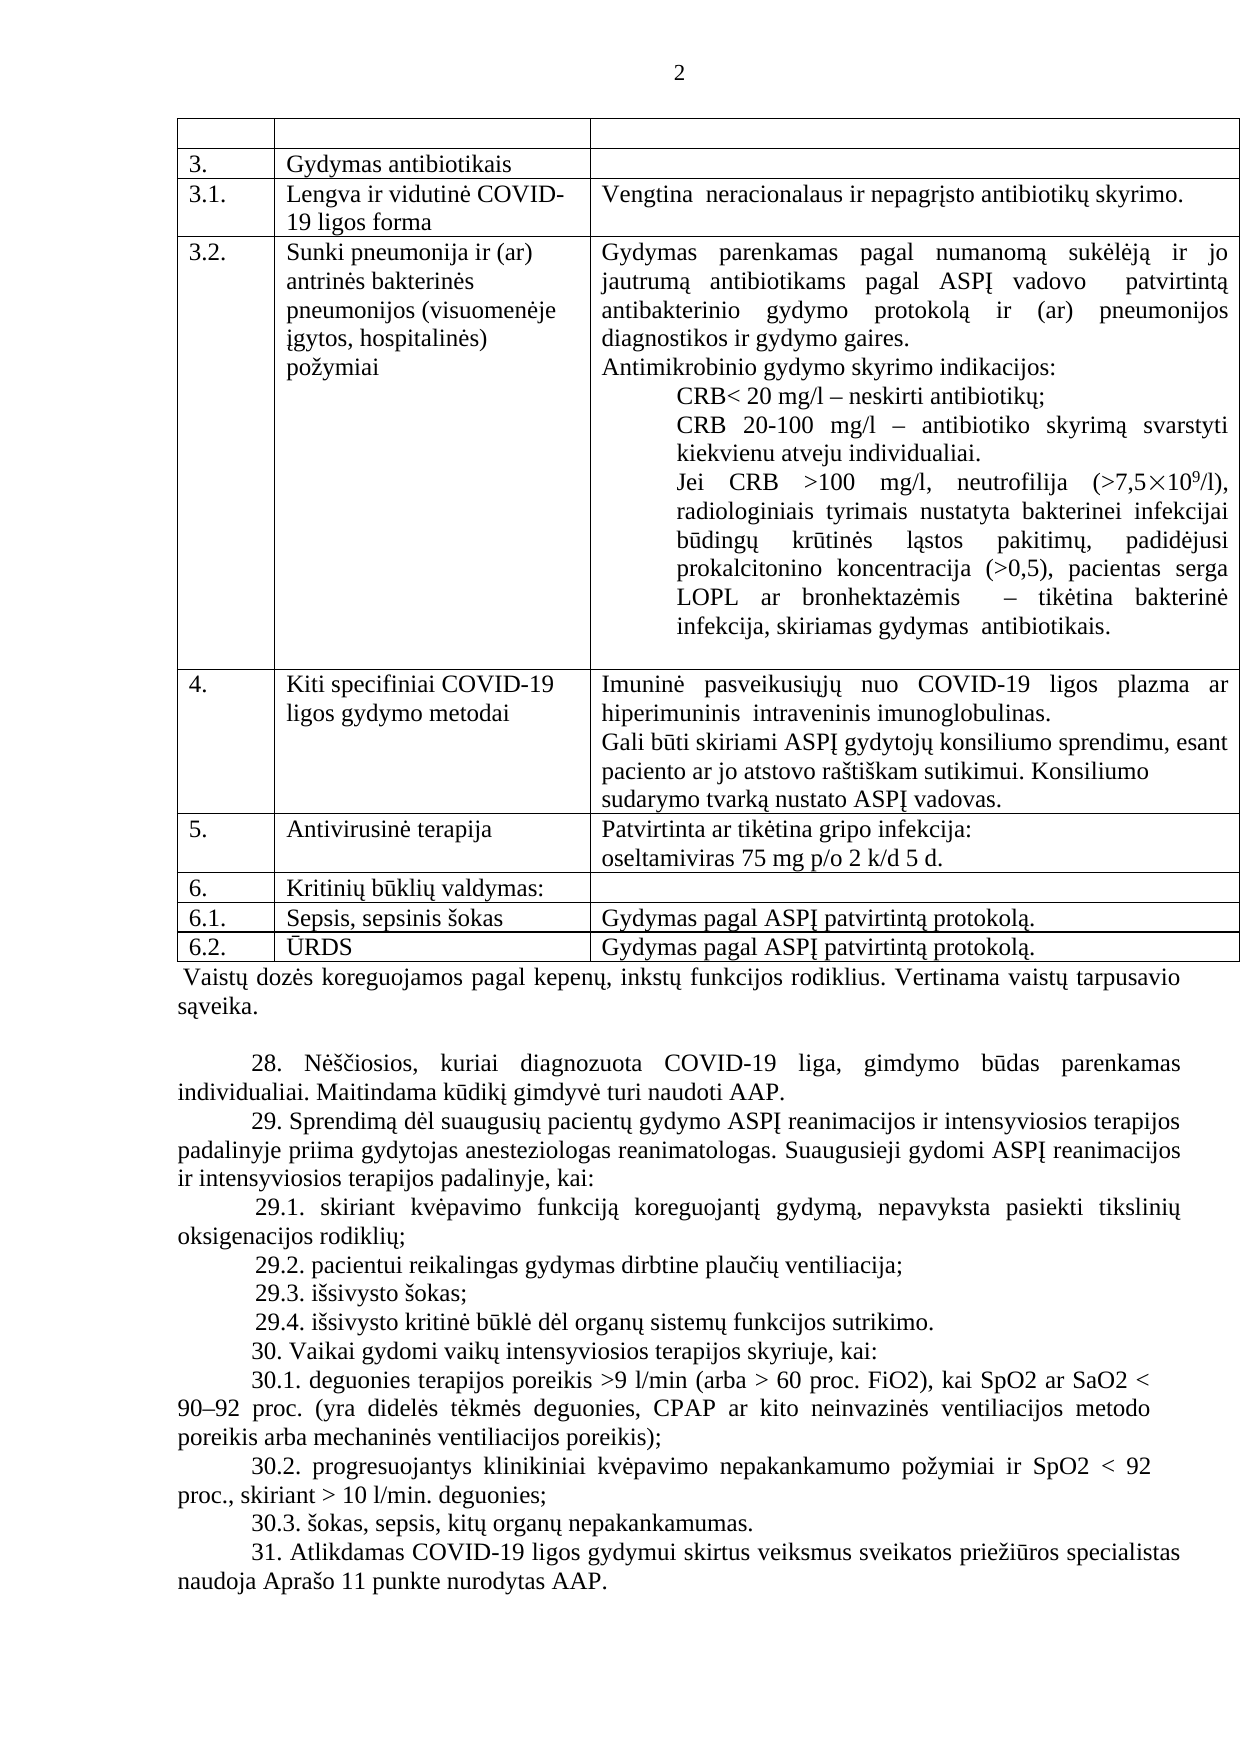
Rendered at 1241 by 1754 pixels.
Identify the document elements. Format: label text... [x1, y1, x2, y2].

table_cell ŪRDS [275, 933, 590, 961]
table_cell Gydymas antibiotikais [275, 149, 590, 178]
text 30.3. šokas, sepsis, kitų organų nepakankamumas. [177, 1508, 1152, 1537]
table_cell Gydymas pagal ASPĮ patvirtintą protokolą. [591, 933, 1239, 961]
table_cell Gydymas pagal ASPĮ patvirtintą protokolą. [591, 903, 1239, 931]
text 29.1. skiriant kvėpavimo funkciją koreguojantį gydymą, nepavyksta pasiekti tikslinių oksigenacijos rodiklių; [177, 1192, 1181, 1250]
text Vaistų dozės koreguojamos pagal kepenų, inkstų funkcijos rodiklius. Vertinama vaistų tarpusavio sąveika. [177, 962, 1181, 1020]
text 30.1. deguonies terapijos poreikis >9 l/min (arba > 60 proc. FiO2), kai SpO2 ar SaO2 < 90–92 proc. (yra didelės tėkmės deguonies, CPAP ar kito neinvazinės ventiliacijos metodo poreikis arba mechaninės ventiliacijos poreikis); [177, 1365, 1152, 1451]
table_cell 3.1. [178, 179, 274, 236]
table_cell 6.2. [178, 933, 274, 961]
table_cell [591, 119, 1239, 148]
text 29. Sprendimą dėl suaugusių pacientų gydymo ASPĮ reanimacijos ir intensyviosios terapijos padalinyje priima gydytojas anesteziologas reanimatologas. Suaugusieji gydomi ASPĮ reanimacijos ir intensyviosios terapijos padalinyje, kai: [177, 1106, 1181, 1192]
text 29.3. išsivysto šokas; [177, 1278, 1181, 1307]
table_cell 3.2. [178, 237, 274, 668]
table_cell Gydymas parenkamas pagal numanomą sukėlėją ir jo jautrumą antibiotikams pagal ASPĮ vadovo patvirtintą antibakterinio gydymo protokolą ir (ar) pneumonijos diagnostikos ir gydymo gaires. Antimikrobinio gydymo skyrimo indikacijos: CRB< 20 mg/l – neskirti antibiotikų; CRB 20-100 mg/l – antibiotiko skyrimą svarstyti kiekvienu atveju individualiai. Jei CRB >100 mg/l, neutrofilija (>7,5109/l), radiologiniais tyrimais nustatyta bakterinei infekcijai būdingų krūtinės ląstos pakitimų, padidėjusi prokalcitonino koncentracija (>0,5), pacientas serga LOPL ar bronhektazėmis – tikėtina bakterinė infekcija, skiriamas gydymas antibiotikais. [591, 237, 1239, 668]
table_cell [591, 873, 1239, 902]
text 31. Atlikdamas COVID-19 ligos gydymui skirtus veiksmus sveikatos priežiūros specialistas naudoja Aprašo 11 punkte nurodytas AAP. [177, 1537, 1181, 1595]
table_cell Kiti specifiniai COVID-19 ligos gydymo metodai [275, 670, 590, 813]
table_cell Vengtina neracionalaus ir nepagrįsto antibiotikų skyrimo. [591, 179, 1239, 236]
text 28. Nėščiosios, kuriai diagnozuota COVID-19 liga, gimdymo būdas parenkamas individualiai. Maitindama kūdikį gimdyvė turi naudoti AAP. [177, 1048, 1181, 1106]
table_cell Patvirtinta ar tikėtina gripo infekcija: oseltamiviras 75 mg p/o 2 k/d 5 d. [591, 814, 1239, 872]
table_cell [591, 149, 1239, 178]
table_cell Sunki pneumonija ir (ar) antrinės bakterinės pneumonijos (visuomenėje įgytos, hospitalinės) požymiai [275, 237, 590, 668]
text 29.2. pacientui reikalingas gydymas dirbtine plaučių ventiliacija; [177, 1250, 1181, 1278]
text 29.4. išsivysto kritinė būklė dėl organų sistemų funkcijos sutrikimo. [177, 1307, 1181, 1336]
table_cell 6.1. [178, 903, 274, 931]
table_cell Imuninė pasveikusiųjų nuo COVID-19 ligos plazma ar hiperimuninis intraveninis imunoglobulinas. Gali būti skiriami ASPĮ gydytojų konsiliumo sprendimu, esant paciento ar jo atstovo raštiškam sutikimui. Konsiliumo sudarymo tvarką nustato ASPĮ vadovas. [591, 670, 1239, 813]
table_cell 6. [178, 873, 274, 902]
table_cell 5. [178, 814, 274, 872]
table_cell Kritinių būklių valdymas: [275, 873, 590, 902]
table_cell 4. [178, 670, 274, 813]
table_cell Antivirusinė terapija [275, 814, 590, 872]
table_cell [178, 119, 274, 148]
text 30. Vaikai gydomi vaikų intensyviosios terapijos skyriuje, kai: [177, 1336, 1152, 1365]
text 30.2. progresuojantys klinikiniai kvėpavimo nepakankamumo požymiai ir SpO2 < 92 proc., skiriant > 10 l/min. deguonies; [177, 1451, 1152, 1508]
table_cell [275, 119, 590, 148]
table_cell 3. [178, 149, 274, 178]
table_cell Lengva ir vidutinė COVID-19 ligos forma [275, 179, 590, 236]
table_cell Sepsis, sepsinis šokas [275, 903, 590, 931]
